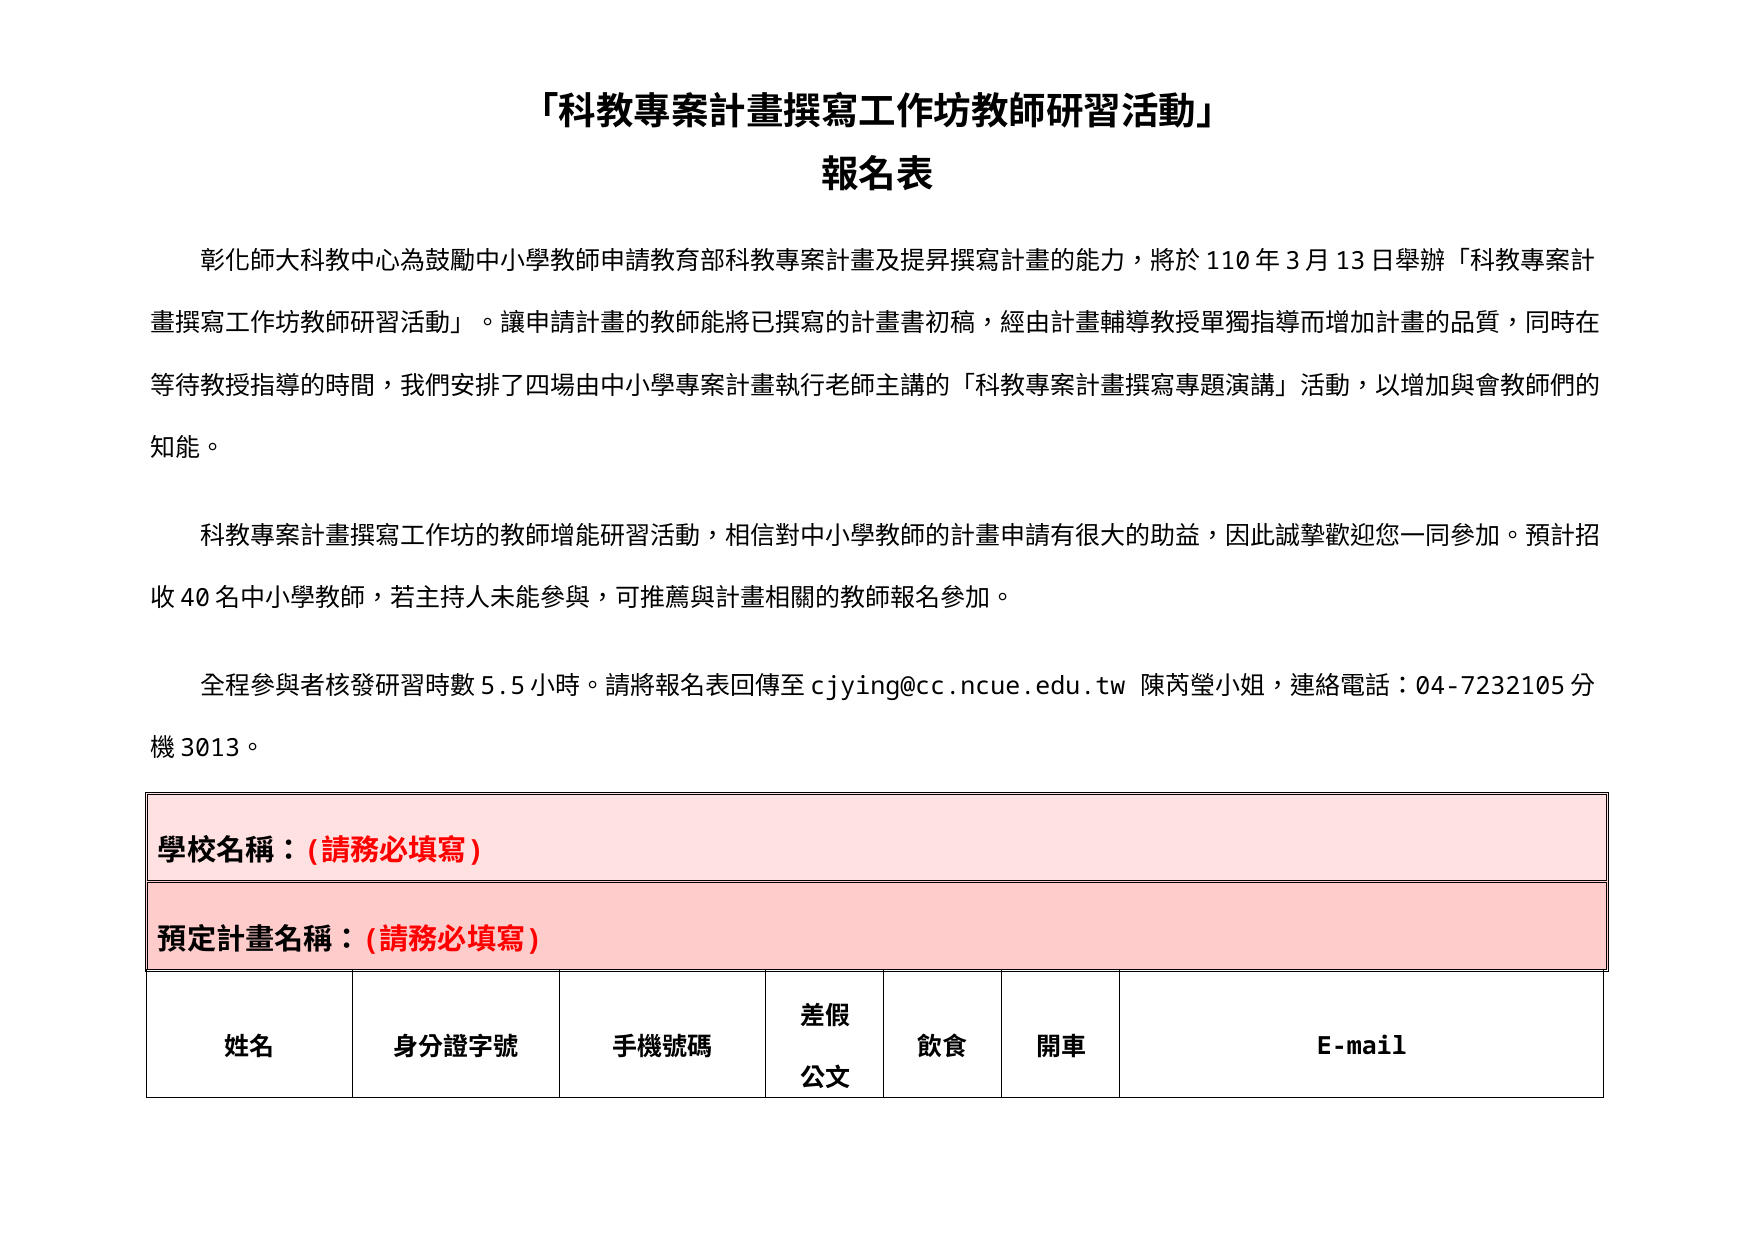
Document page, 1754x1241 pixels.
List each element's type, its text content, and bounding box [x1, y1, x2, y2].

table_cell 飲食 [884, 972, 1001, 1097]
text 科教專案計畫撰寫工作坊的教師增能研習活動，相信對中小學教師的計畫申請有很大的助益，因此誠摯歡迎您一同參加。預計招收40名中小學教師，若主持人未能參與，可推薦與計畫相關的教師報名參加。 [150, 492, 1604, 617]
table_cell 開車 [1002, 972, 1119, 1097]
table_cell 預定計畫名稱：(請務必填寫) [148, 883, 1606, 969]
table_header 學校名稱：(請務必填寫) [148, 795, 1606, 880]
text 「科教專案計畫撰寫工作坊教師研習活動」 [150, 67, 1604, 129]
text 報名表 [150, 129, 1604, 192]
table_cell 姓名 [147, 972, 352, 1097]
table_cell 差假 公文 [766, 972, 883, 1097]
table_cell [1604, 972, 1608, 1097]
table_cell E-mail [1120, 972, 1603, 1097]
text 彰化師大科教中心為鼓勵中小學教師申請教育部科教專案計畫及提昇撰寫計畫的能力，將於110年3月13日舉辦「科教專案計畫撰寫工作坊教師研習活動」。讓申請計畫的教師能將已撰寫的計畫書初稿，經由計畫輔導教授單獨指導而增加計畫的品質，同時在等待教授指導的時間，我們安排了四場由中小學專案計畫執行老師主講的「科教專案計畫撰寫專題演講」活動，以增加與會教師們的知能。 [150, 217, 1604, 467]
text 全程參與者核發研習時數5.5小時。請將報名表回傳至cjying@cc.ncue.edu.tw 陳芮瑩小姐，連絡電話：04-7232105分機3013。 [150, 642, 1604, 767]
table_cell 身分證字號 [353, 972, 559, 1097]
table_cell 手機號碼 [560, 972, 765, 1097]
